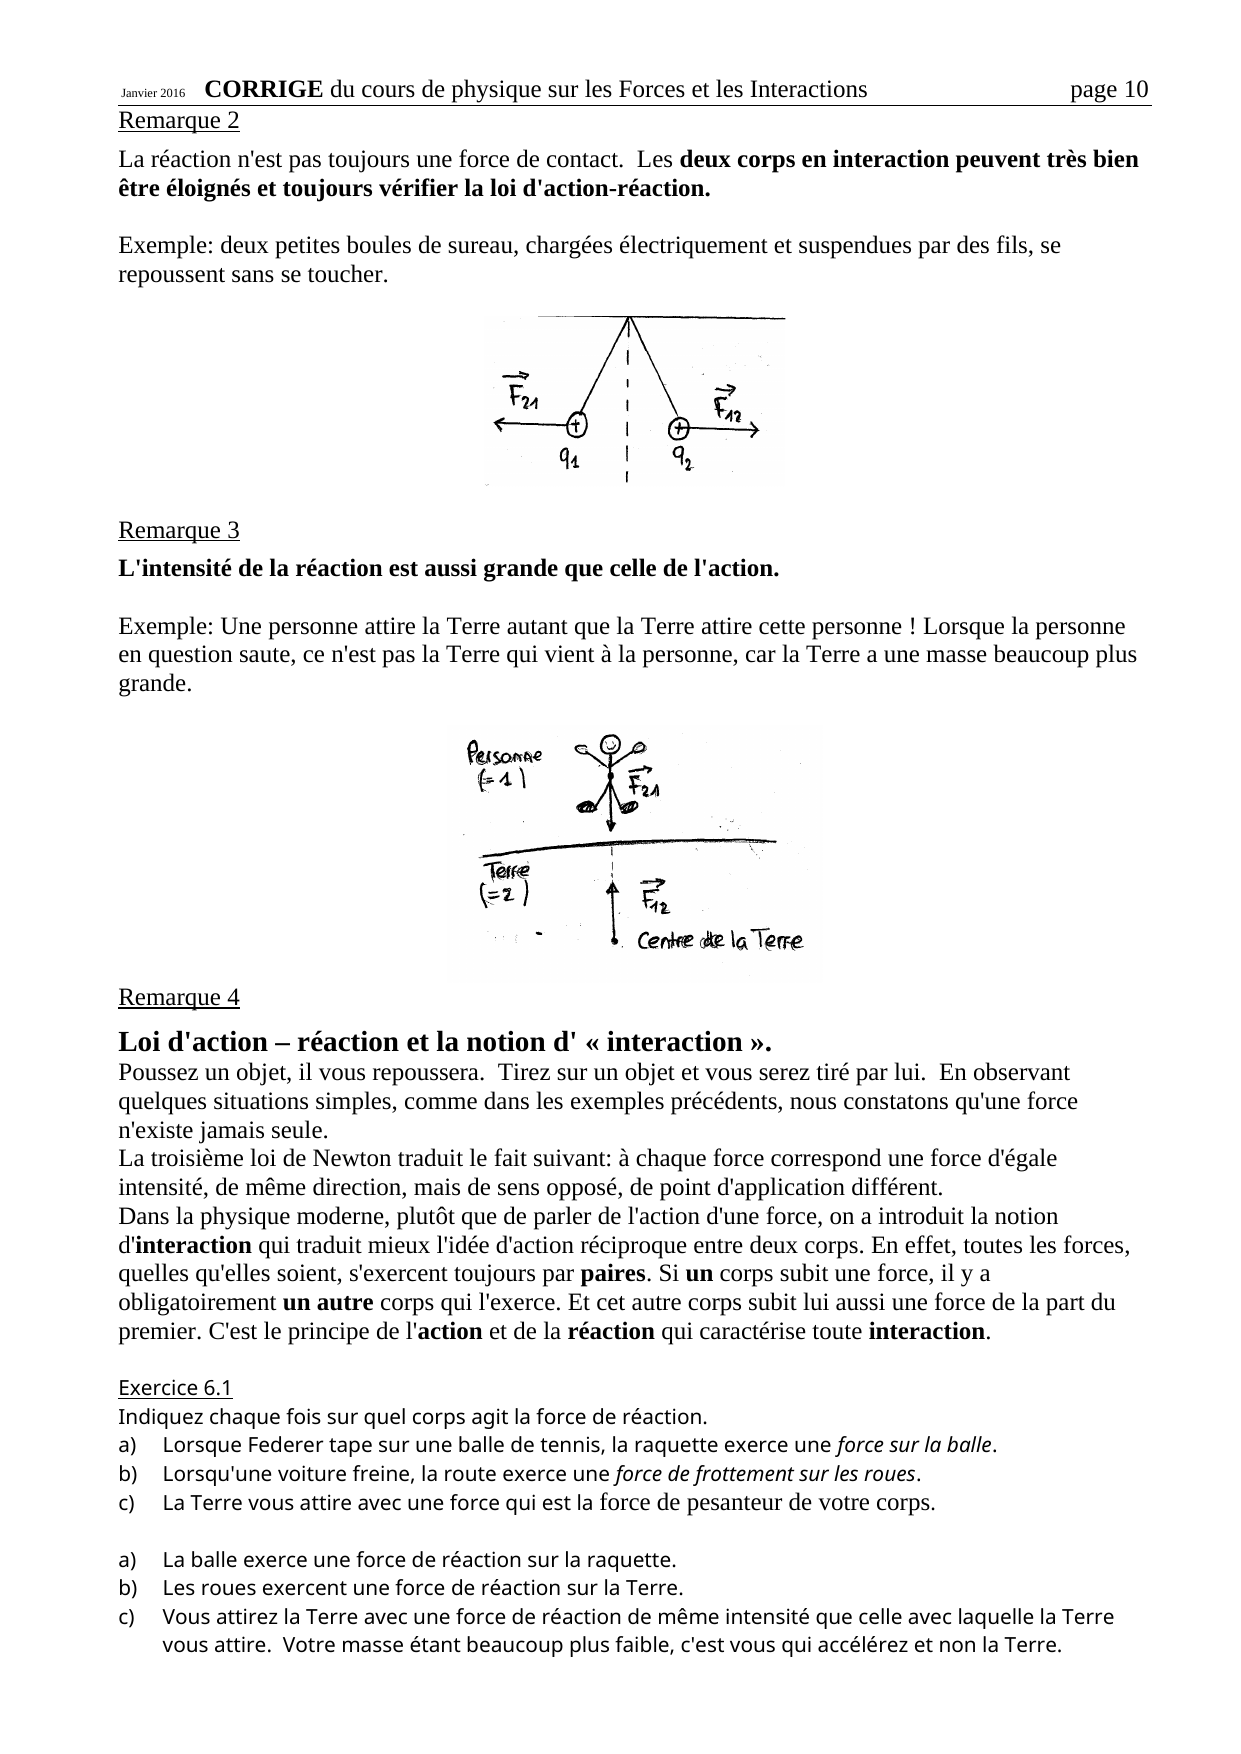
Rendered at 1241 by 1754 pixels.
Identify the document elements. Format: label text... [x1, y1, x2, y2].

text a) La balle exerce une force de réaction sur la raquette. [118, 1545, 1152, 1573]
text Exercice 6.1 [118, 1373, 1152, 1402]
text Dans la physique moderne, plutôt que de parler de l'action d'une force, on a introduit la notion d'interaction qui traduit mieux l'idée d'action réciproque entre deux corps. En effet, toutes les forces, quelles qu'elles soient, s'exercent toujours par paires. Si un corps subit une force, il y a obligatoirement un autre corps qui l'exerce. Et cet autre corps subit lui aussi une force de la part du premier. C'est le principe de l'action et de la réaction qui caractérise toute interaction. [118, 1201, 1147, 1345]
text Poussez un objet, il vous repoussera. Tirez sur un objet et vous serez tiré par lui. En observant quelques situations simples, comme dans les exemples précédents, nous constatons qu'une force n'existe jamais seule. [118, 1057, 1147, 1143]
text c) Vous attirez la Terre avec une force de réaction de même intensité que celle avec laquelle la Terre vous attire. Votre masse étant beaucoup plus faible, c'est vous qui accélérez et non la Terre. [118, 1602, 1152, 1659]
text a) Lorsque Federer tape sur une balle de tennis, la raquette exerce une force sur la balle. [118, 1430, 1152, 1459]
subtitle Loi d'action – réaction et la notion d' « interaction ». [118, 1024, 1152, 1057]
text Indiquez chaque fois sur quel corps agit la force de réaction. [118, 1402, 1152, 1430]
text b) Lorsqu'une voiture freine, la route exerce une force de frottement sur les roues. [118, 1459, 1152, 1487]
picture [446, 725, 823, 983]
text Exemple: deux petites boules de sureau, chargées électriquement et suspendues par des fils, se repoussent sans se toucher. [118, 230, 1152, 288]
text b) Les roues exercent une force de réaction sur la Terre. [118, 1573, 1152, 1602]
text L'intensité de la réaction est aussi grande que celle de l'action. [118, 553, 1152, 582]
text La réaction n'est pas toujours une force de contact. Les deux corps en interaction peuvent très bien être éloignés et toujours vérifier la loi d'action-réaction. [118, 144, 1152, 201]
text Remarque 2 [118, 106, 1152, 134]
text La troisième loi de Newton traduit le fait suivant: à chaque force correspond une force d'égale intensité, de même direction, mais de sens opposé, de point d'application différent. [118, 1143, 1147, 1201]
text c) La Terre vous attire avec une force qui est la force de pesanteur de votre corps. [118, 1487, 1152, 1517]
text Exemple: Une personne attire la Terre autant que la Terre attire cette personne ! Lorsque la personne en question saute, ce n'est pas la Terre qui vient à la personne, car la Terre a une masse beaucoup plus grande. [118, 611, 1152, 697]
subtitle Remarque 4 [118, 726, 1152, 1011]
text Remarque 3 [118, 515, 1152, 544]
picture [484, 316, 786, 487]
